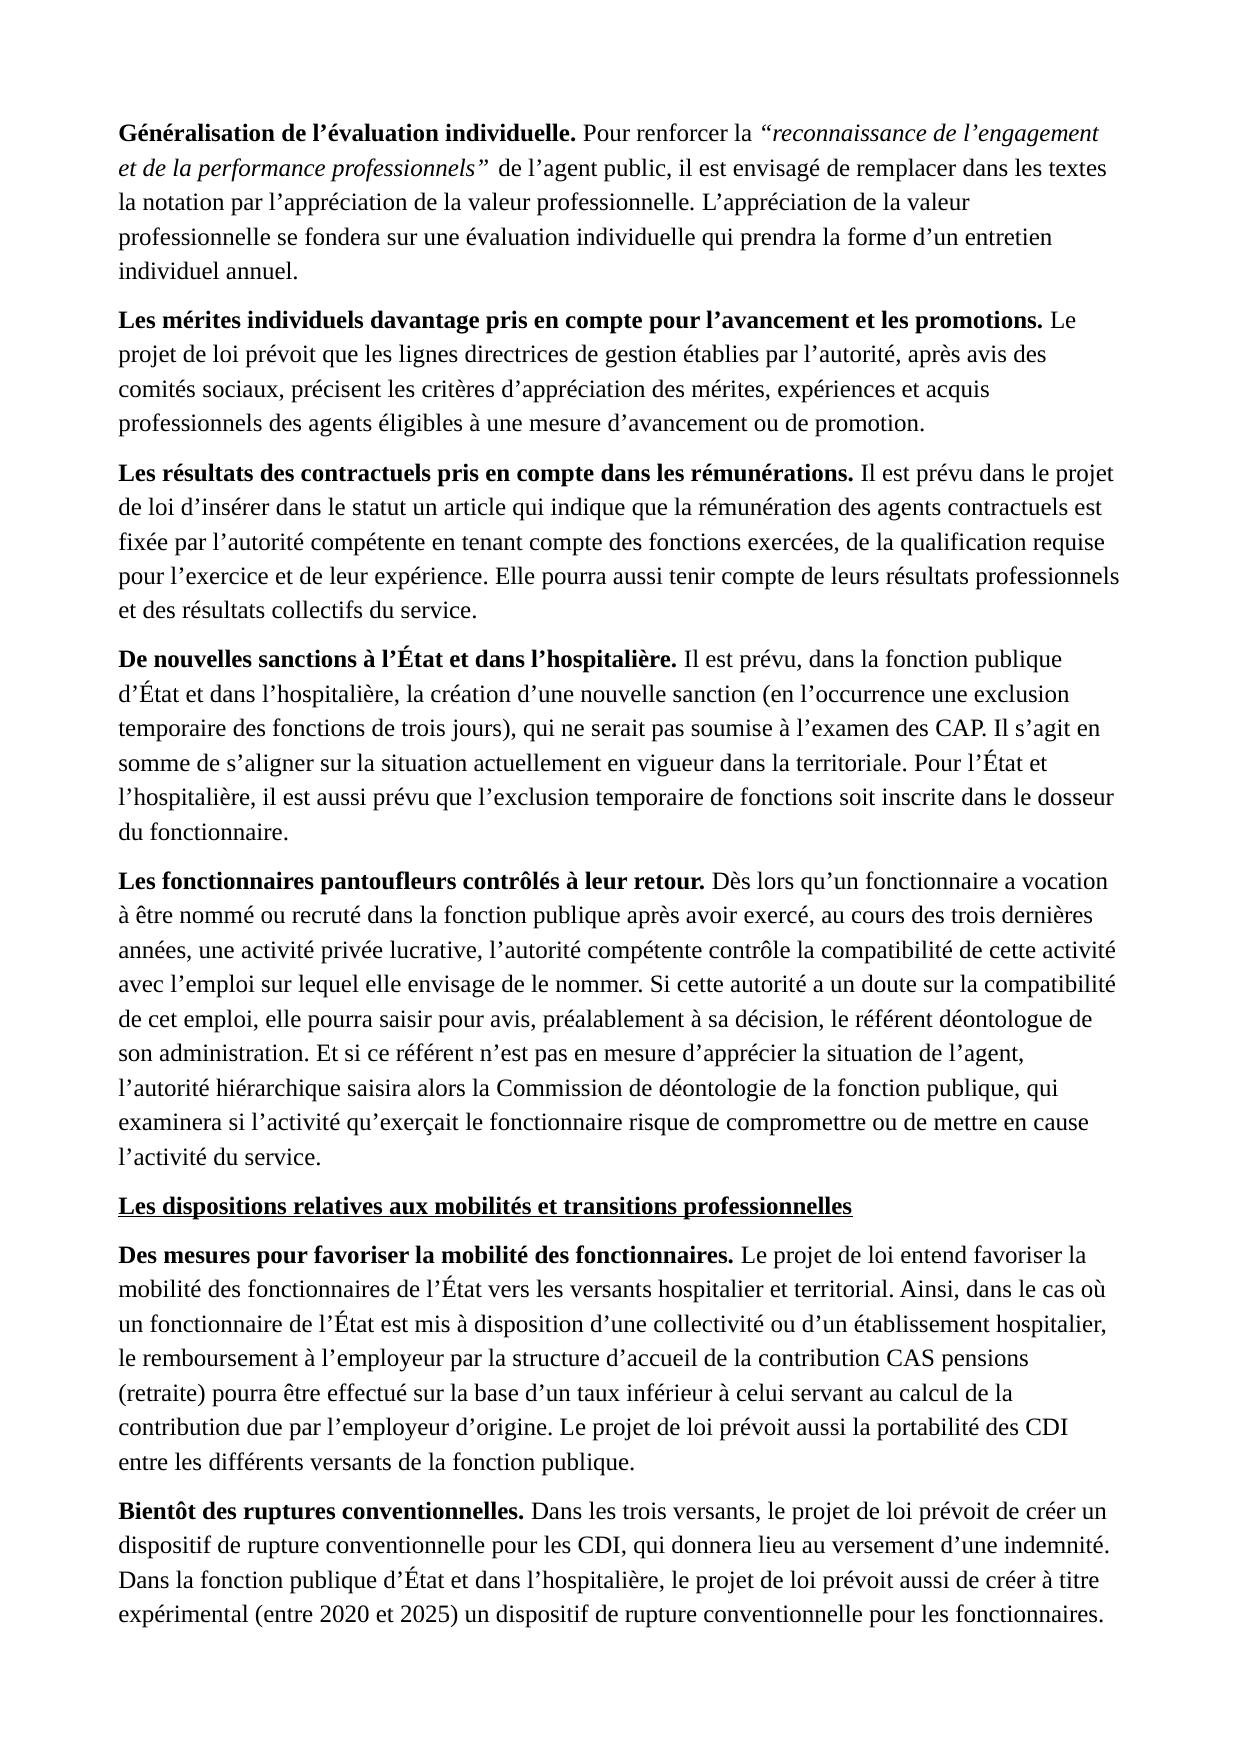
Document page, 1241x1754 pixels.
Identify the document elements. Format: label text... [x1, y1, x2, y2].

text De nouvelles sanctions à l’État et dans l’hospitalière. Il est prévu, dans la fonction publique d’État et dans l’hospitalière, la création d’une nouvelle sanction (en l’occurrence une exclusion temporaire des fonctions de trois jours), qui ne serait pas soumise à l’examen des CAP. Il s’agit en somme de s’aligner sur la situation actuellement en vigueur dans la territoriale. Pour l’État et l’hospitalière, il est aussi prévu que l’exclusion temporaire de fonctions soit inscrite dans le dosseur du fonctionnaire. [118, 644, 1122, 846]
text Les mérites individuels davantage pris en compte pour l’avancement et les promotions. Le projet de loi prévoit que les lignes directrices de gestion établies par l’autorité, après avis des comités sociaux, précisent les critères d’appréciation des mérites, expériences et acquis professionnels des agents éligibles à une mesure d’avancement ou de promotion. [118, 305, 1122, 437]
text Bientôt des ruptures conventionnelles. Dans les trois versants, le projet de loi prévoit de créer un dispositif de rupture conventionnelle pour les CDI, qui donnera lieu au versement d’une indemnité. Dans la fonction publique d’État et dans l’hospitalière, le projet de loi prévoit aussi de créer à titre expérimental (entre 2020 et 2025) un dispositif de rupture conventionnelle pour les fonctionnaires. [118, 1496, 1122, 1628]
text Des mesures pour favoriser la mobilité des fonctionnaires. Le projet de loi entend favoriser la mobilité des fonctionnaires de l’État vers les versants hospitalier et territorial. Ainsi, dans le cas où un fonctionnaire de l’État est mis à disposition d’une collectivité ou d’un établissement hospitalier, le remboursement à l’employeur par la structure d’accueil de la contribution CAS pensions (retraite) pourra être effectué sur la base d’un taux inférieur à celui servant au calcul de la contribution due par l’employeur d’origine. Le projet de loi prévoit aussi la portabilité des CDI entre les différents versants de la fonction publique. [118, 1240, 1122, 1476]
text Les fonctionnaires pantoufleurs contrôlés à leur retour. Dès lors qu’un fonctionnaire a vocation à être nommé ou recruté dans la fonction publique après avoir exercé, au cours des trois dernières années, une activité privée lucrative, l’autorité compétente contrôle la compatibilité de cette activité avec l’emploi sur lequel elle envisage de le nommer. Si cette autorité a un doute sur la compatibilité de cet emploi, elle pourra saisir pour avis, préalablement à sa décision, le référent déontologue de son administration. Et si ce référent n’est pas en mesure d’apprécier la situation de l’agent, l’autorité hiérarchique saisira alors la Commission de déontologie de la fonction publique, qui examinera si l’activité qu’exerçait le fonctionnaire risque de compromettre ou de mettre en cause l’activité du service. [118, 866, 1122, 1171]
text Les dispositions relatives aux mobilités et transitions professionnelles [118, 1191, 1122, 1220]
text Généralisation de l’évaluation individuelle. Pour renforcer la “reconnaissance de l’engagement et de la performance professionnels” de l’agent public, il est envisagé de remplacer dans les textes la notation par l’appréciation de la valeur professionnelle. L’appréciation de la valeur professionnelle se fondera sur une évaluation individuelle qui prendra la forme d’un entretien individuel annuel. [118, 118, 1122, 285]
text Les résultats des contractuels pris en compte dans les rémunérations. Il est prévu dans le projet de loi d’insérer dans le statut un article qui indique que la rémunération des agents contractuels est fixée par l’autorité compétente en tenant compte des fonctions exercées, de la qualification requise pour l’exercice et de leur expérience. Elle pourra aussi tenir compte de leurs résultats professionnels et des résultats collectifs du service. [118, 458, 1122, 624]
